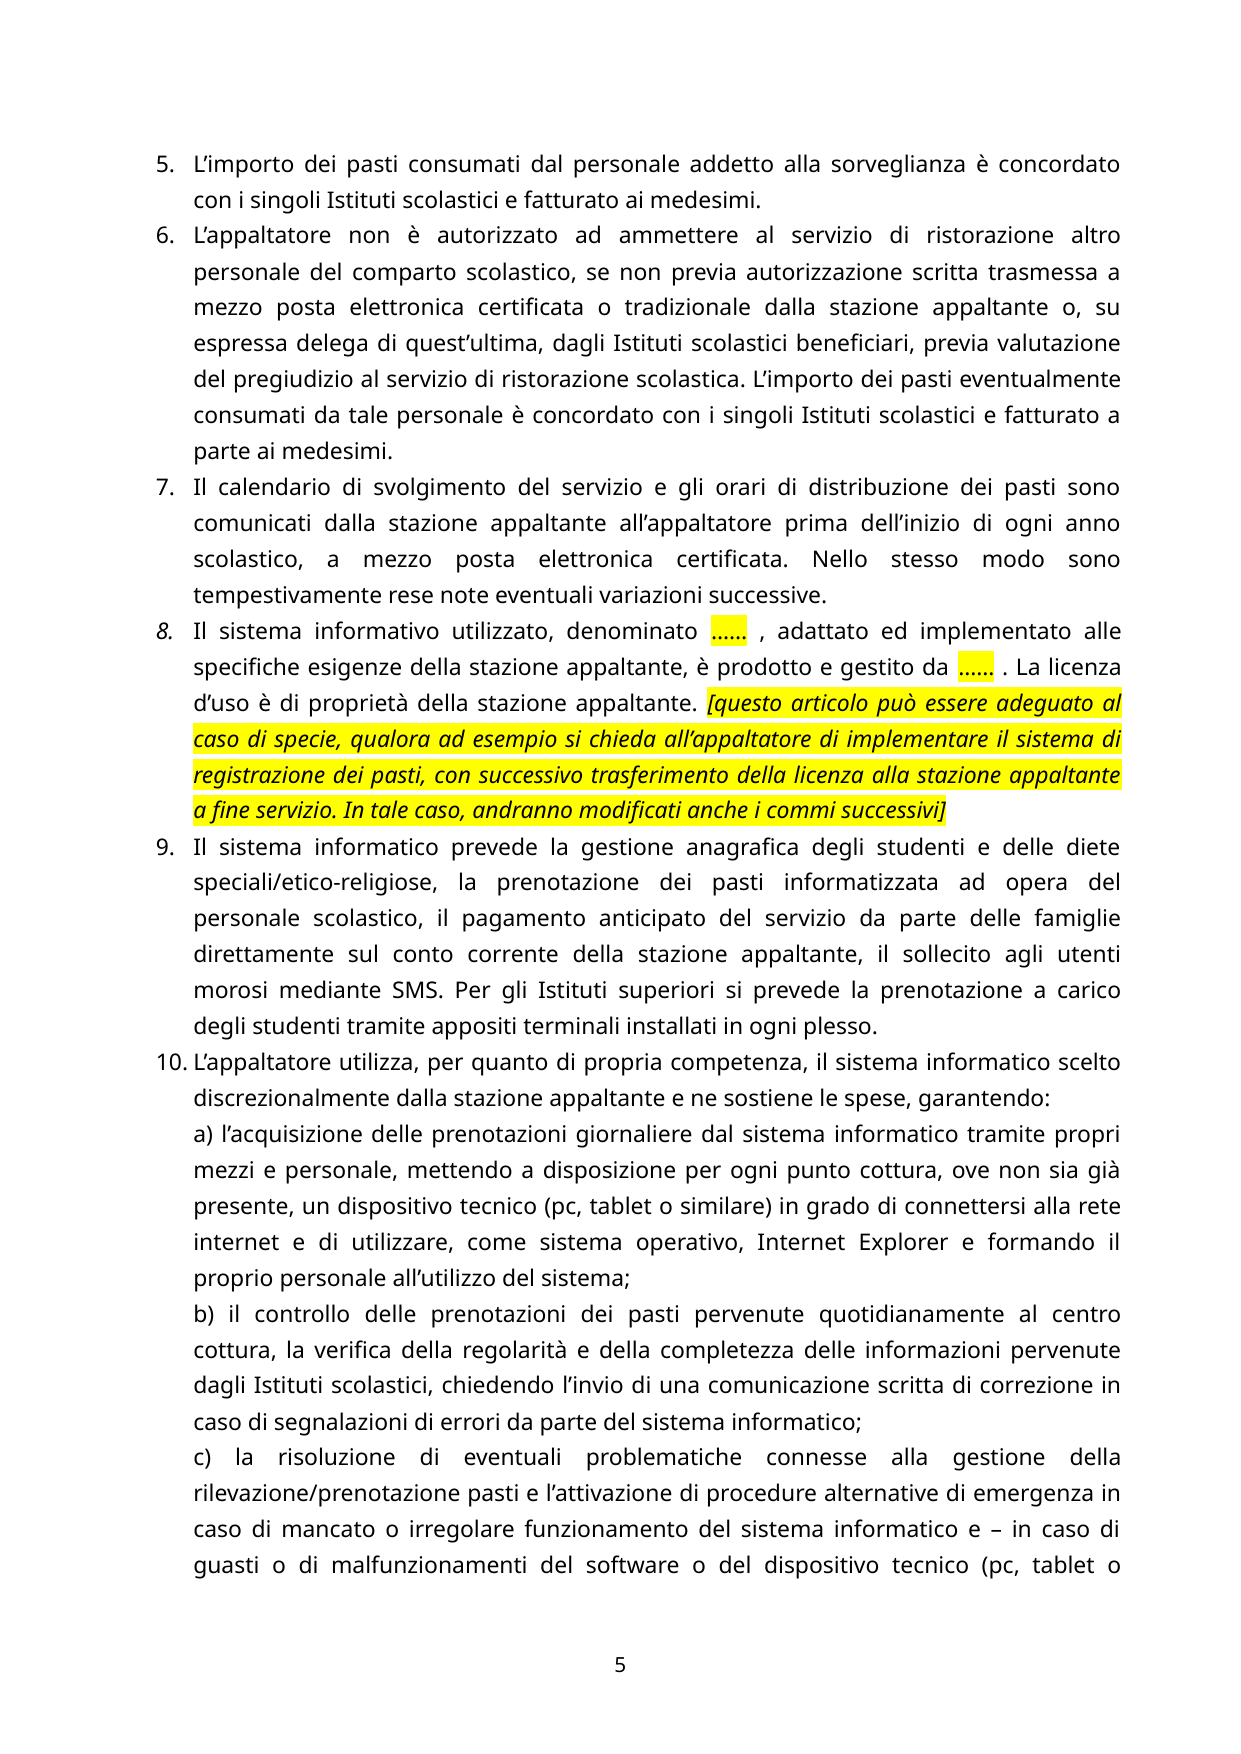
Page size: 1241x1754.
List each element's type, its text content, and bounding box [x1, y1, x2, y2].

list Il sistema informatico prevede la gestione anagrafica degli studenti e delle diete speciali/etico-religiose, la prenotazione dei pasti informatizzata ad opera del personale scolastico, il pagamento anticipato del servizio da parte delle famiglie direttamente sul conto corrente della stazione appaltante, il sollecito agli utenti morosi mediante SMS. Per gli Istituti superiori si prevede la prenotazione a carico degli studenti tramite appositi terminali installati in ogni plesso. [156, 830, 1122, 1041]
list Il sistema informativo utilizzato, denominato …… , adattato ed implementato alle specifiche esigenze della stazione appaltante, è prodotto e gestito da …… . La licenza d’uso è di proprietà della stazione appaltante. [questo articolo può essere adeguato al caso di specie, qualora ad esempio si chieda all’appaltatore di implementare il sistema di registrazione dei pasti, con successivo trasferimento della licenza alla stazione appaltante a fine servizio. In tale caso, andranno modificati anche i commi successivi] [156, 615, 1122, 826]
list a) l’acquisizione delle prenotazioni giornaliere dal sistema informatico tramite propri mezzi e personale, mettendo a disposizione per ogni punto cottura, ove non sia già presente, un dispositivo tecnico (pc, tablet o similare) in grado di connettersi alla rete internet e di utilizzare, come sistema operativo, Internet Explorer e formando il proprio personale all’utilizzo del sistema; [156, 1118, 1122, 1293]
list b) il controllo delle prenotazioni dei pasti pervenute quotidianamente al centro cottura, la verifica della regolarità e della completezza delle informazioni pervenute dagli Istituti scolastici, chiedendo l’invio di una comunicazione scritta di correzione in caso di segnalazioni di errori da parte del sistema informatico; [156, 1298, 1122, 1437]
list L’appaltatore utilizza, per quanto di propria competenza, il sistema informatico scelto discrezionalmente dalla stazione appaltante e ne sostiene le spese, garantendo: [156, 1046, 1122, 1113]
list c) la risoluzione di eventuali problematiche connesse alla gestione della rilevazione/prenotazione pasti e l’attivazione di procedure alternative di emergenza in caso di mancato o irregolare funzionamento del sistema informatico e – in caso di guasti o di malfunzionamenti del software o del dispositivo tecnico (pc, tablet o [156, 1441, 1122, 1580]
list L’importo dei pasti consumati dal personale addetto alla sorveglianza è concordato con i singoli Istituti scolastici e fatturato ai medesimi. [156, 148, 1122, 215]
list Il calendario di svolgimento del servizio e gli orari di distribuzione dei pasti sono comunicati dalla stazione appaltante all’appaltatore prima dell’inizio di ogni anno scolastico, a mezzo posta elettronica certificata. Nello stesso modo sono tempestivamente rese note eventuali variazioni successive. [156, 471, 1122, 610]
list L’appaltatore non è autorizzato ad ammettere al servizio di ristorazione altro personale del comparto scolastico, se non previa autorizzazione scritta trasmessa a mezzo posta elettronica certificata o tradizionale dalla stazione appaltante o, su espressa delega di quest’ultima, dagli Istituti scolastici beneficiari, previa valutazione del pregiudizio al servizio di ristorazione scolastica. L’importo dei pasti eventualmente consumati da tale personale è concordato con i singoli Istituti scolastici e fatturato a parte ai medesimi. [156, 219, 1122, 466]
